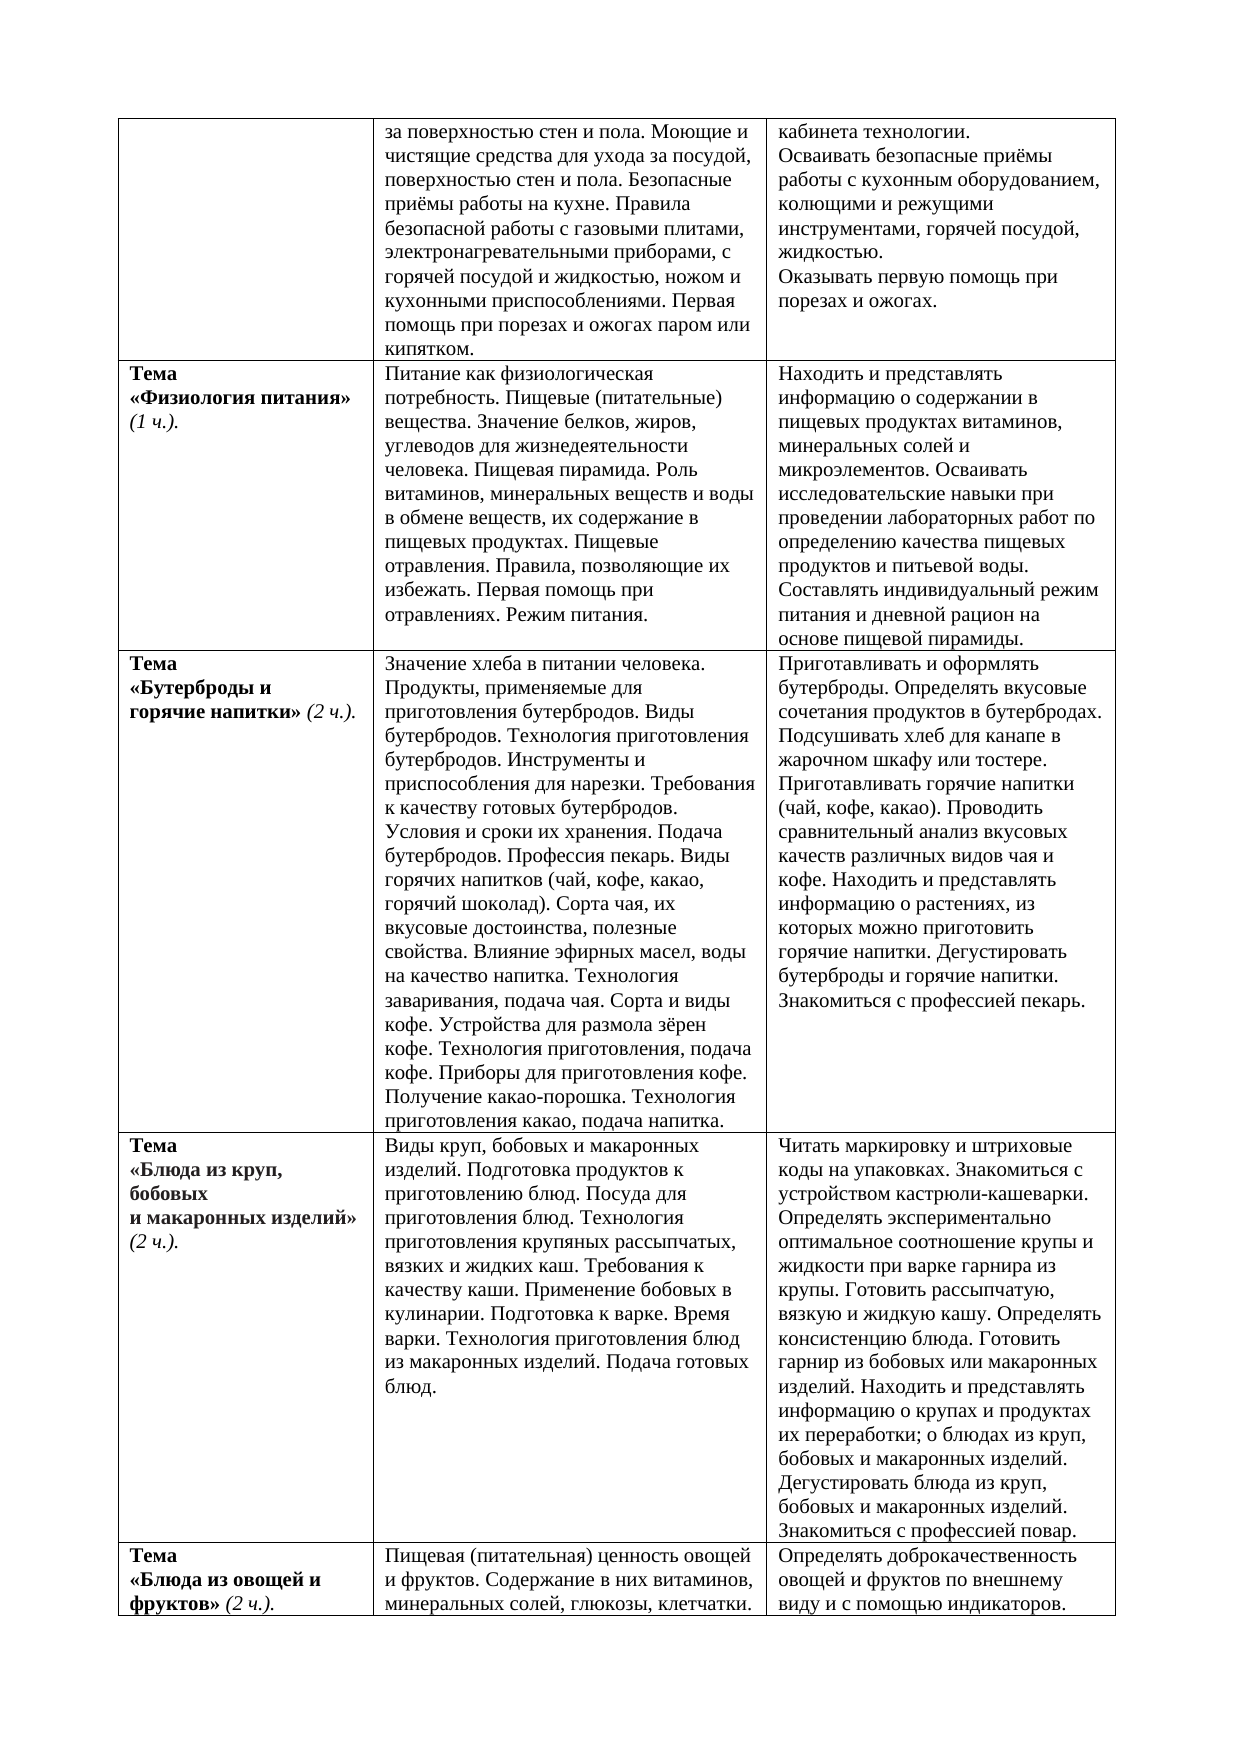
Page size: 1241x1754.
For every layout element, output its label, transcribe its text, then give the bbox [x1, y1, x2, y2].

table_cell Значение хлеба в питании человека. Продукты, применяемые для приготовления бутербродов. Виды бутербродов. Технология приготовления бутербродов. Инструменты и приспособления для нарезки. Требования к качеству готовых бутербродов. Условия и сроки их хранения. Подача бутербродов. Профессия пекарь. Виды горячих напитков (чай, кофе, какао, горячий шоколад). Сорта чая, их вкусовые достоинства, полезные свойства. Влияние эфирных масел, воды на качество напитка. Технология заваривания, подача чая. Сорта и виды кофе. Устройства для размола зёрен кофе. Технология приготовления, подача кофе. Приборы для приготовления кофе. Получение какао-порошка. Технология приготовления какао, подача напитка. [374, 651, 766, 1132]
table_cell Определять доброкачественность овощей и фруктов по внешнему виду и с помощью индикаторов. [767, 1543, 1115, 1615]
table_cell Читать маркировку и штриховые коды на упаковках. Знакомиться с устройством кастрюли-кашеварки. Определять экспериментально оптимальное соотношение крупы и жидкости при варке гарнира из крупы. Готовить рассыпчатую, вязкую и жидкую кашу. Определять консистенцию блюда. Готовить гарнир из бобовых или макаронных изделий. Находить и представлять информацию о крупах и продуктах их переработки; о блюдах из круп, бобовых и макаронных изделий. Дегустировать блюда из круп, бобовых и макаронных изделий. Знакомиться с профессией повар. [767, 1133, 1115, 1542]
table_cell Находить и представлять информацию о содержании в пищевых продуктах витаминов, минеральных солей и микроэлементов. Осваивать исследовательские навыки при проведении лабораторных работ по определению качества пищевых продуктов и питьевой воды. Составлять индивидуальный режим питания и дневной рацион на основе пищевой пирамиды. [767, 361, 1115, 649]
table_cell за поверхностью стен и пола. Моющие и чистящие средства для ухода за посудой, поверхностью стен и пола. Безопасные приёмы работы на кухне. Правила безопасной работы с газовыми плитами, электронагревательными приборами, с горячей посудой и жидкостью, ножом и кухонными приспособлениями. Первая помощь при порезах и ожогах паром или кипятком. [374, 119, 766, 360]
table_cell Тема «Физиология питания» (1 ч.). [119, 361, 373, 649]
table_cell Пищевая (питательная) ценность овощей и фруктов. Содержание в них витаминов, минеральных солей, глюкозы, клетчатки. [374, 1543, 766, 1615]
table_cell Тема «Блюда из овощей и фруктов» (2 ч.). [119, 1543, 373, 1615]
table_cell Питание как физиологическая потребность. Пищевые (питательные) вещества. Значение белков, жиров, углеводов для жизнедеятельности человека. Пищевая пирамида. Роль витаминов, минеральных веществ и воды в обмене веществ, их содержание в пищевых продуктах. Пищевые отравления. Правила, позволяющие их избежать. Первая помощь при отравлениях. Режим питания. [374, 361, 766, 649]
table_cell Тема «Бутерброды и горячие напитки» (2 ч.). [119, 651, 373, 1132]
table_cell кабинета технологии. Осваивать безопасные приёмы работы с кухонным оборудованием, колющими и режущими инструментами, горячей посудой, жидкостью. Оказывать первую помощь при порезах и ожогах. [767, 119, 1115, 360]
table_cell [119, 119, 373, 360]
table_cell Тема «Блюда из круп, бобовых и макаронных изделий» (2 ч.). [119, 1133, 373, 1542]
table_cell Виды круп, бобовых и макаронных изделий. Подготовка продуктов к приготовлению блюд. Посуда для приготовления блюд. Технология приготовления крупяных рассыпчатых, вязких и жидких каш. Требования к качеству каши. Применение бобовых в кулинарии. Подготовка к варке. Время варки. Технология приготовления блюд из макаронных изделий. Подача готовых блюд. [374, 1133, 766, 1542]
table_cell Приготавливать и оформлять бутерброды. Определять вкусовые сочетания продуктов в бутербродах. Подсушивать хлеб для канапе в жарочном шкафу или тостере. Приготавливать горячие напитки (чай, кофе, какао). Проводить сравнительный анализ вкусовых качеств различных видов чая и кофе. Находить и представлять информацию о растениях, из которых можно приготовить горячие напитки. Дегустировать бутерброды и горячие напитки. Знакомиться с профессией пекарь. [767, 651, 1115, 1132]
